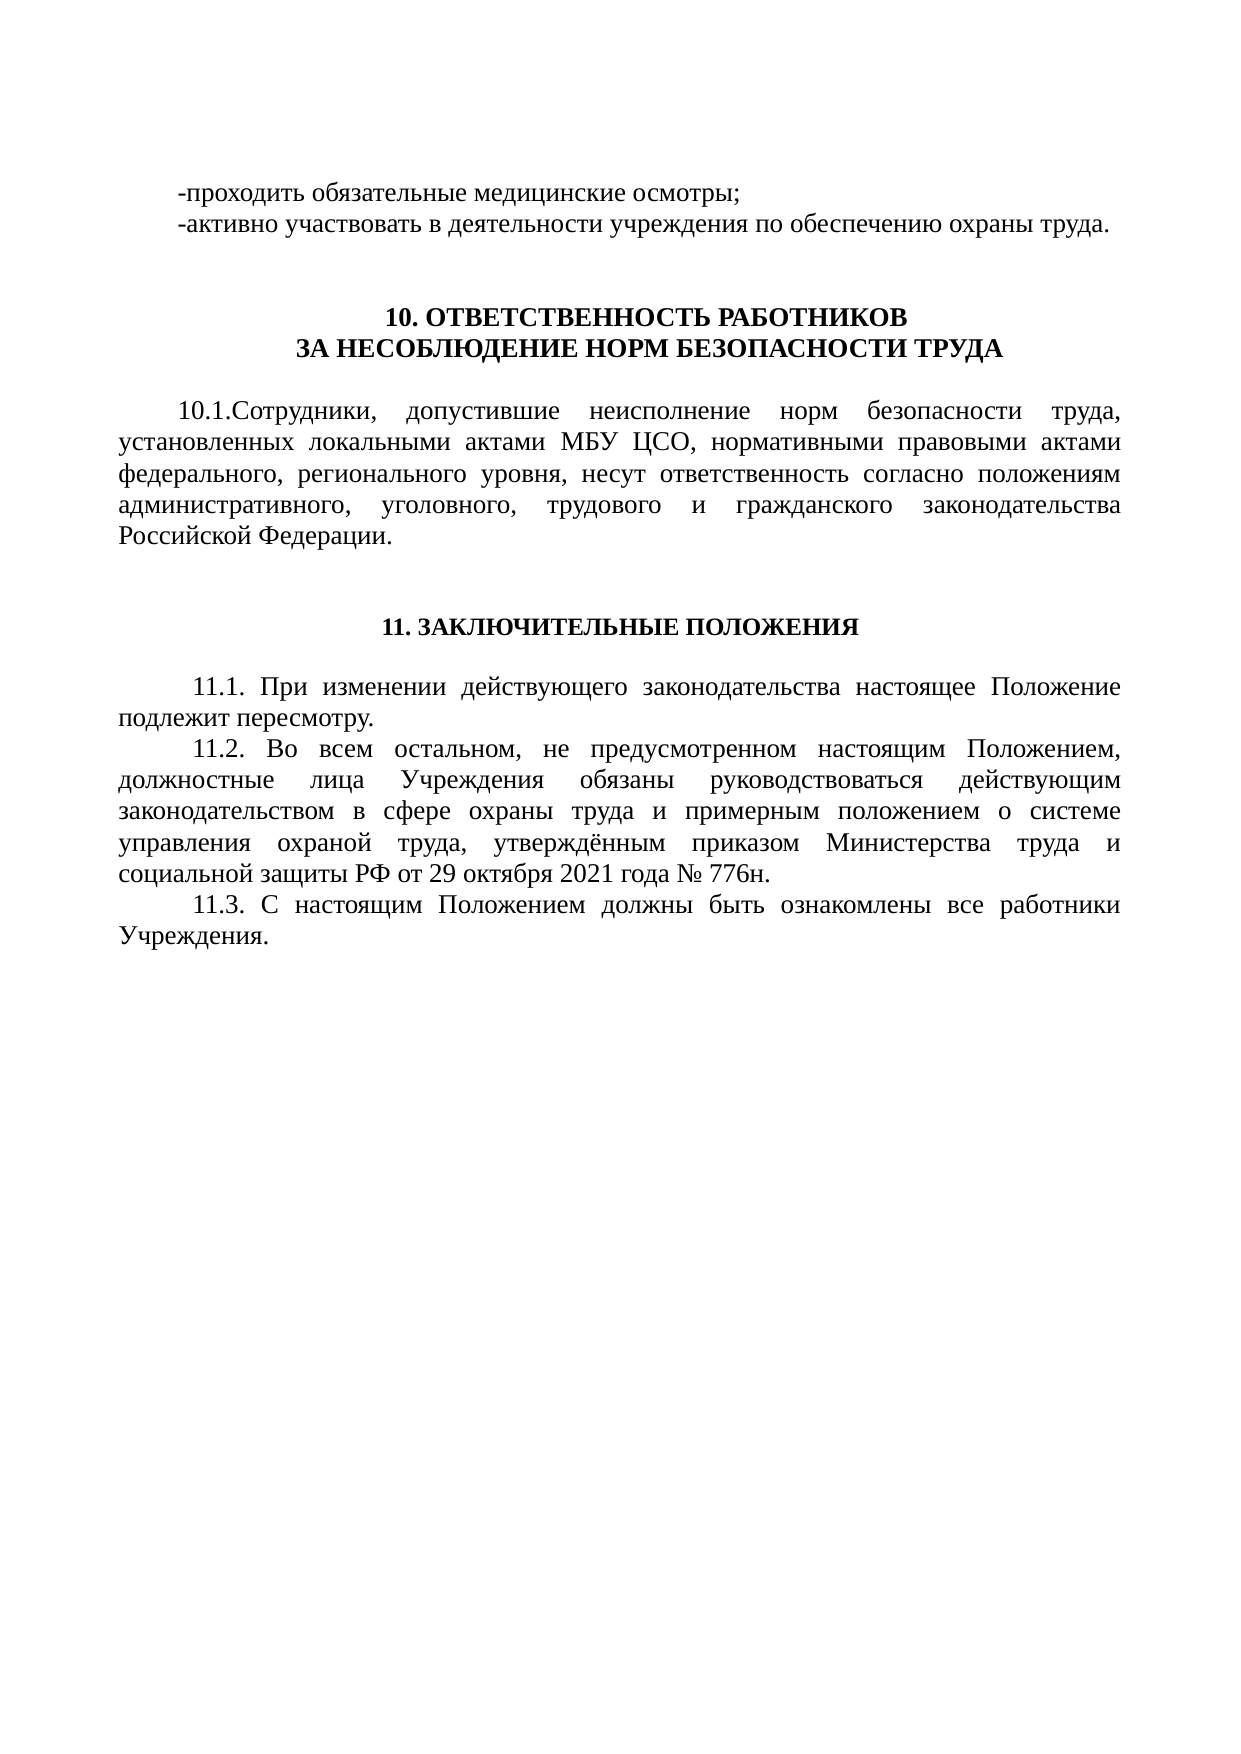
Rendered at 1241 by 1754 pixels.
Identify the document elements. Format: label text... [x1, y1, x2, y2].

text 11.3. С настоящим Положением должны быть ознакомлены все работники Учреждения. [118, 888, 1122, 950]
text -активно участвовать в деятельности учреждения по обеспечению охраны труда. [118, 207, 1122, 239]
text 11. ЗАКЛЮЧИТЕЛЬНЫЕ ПОЛОЖЕНИЯ [118, 612, 1122, 641]
text -проходить обязательные медицинские осмотры; [118, 176, 1122, 207]
text 10. ОТВЕТСТВЕННОСТЬ РАБОТНИКОВ [118, 301, 1122, 332]
text ЗА НЕСОБЛЮДЕНИЕ НОРМ БЕЗОПАСНОСТИ ТРУДА [118, 332, 1122, 363]
text 10.1.Сотрудники, допустившие неисполнение норм безопасности труда, установленных локальными актами МБУ ЦСО, нормативными правовыми актами федерального, регионального уровня, несут ответственность согласно положениям административного, уголовного, трудового и гражданского законодательства Российской Федерации. [118, 394, 1122, 550]
text 11.2. Во всем остальном, не предусмотренном настоящим Положением, должностные лица Учреждения обязаны руководствоваться действующим законодательством в сфере охраны труда и примерным положением о системе управления охраной труда, утверждённым приказом Министерства труда и социальной защиты РФ от 29 октября 2021 года № 776н. [118, 732, 1122, 888]
text 11.1. При изменении действующего законодательства настоящее Положение подлежит пересмотру. [118, 670, 1122, 732]
